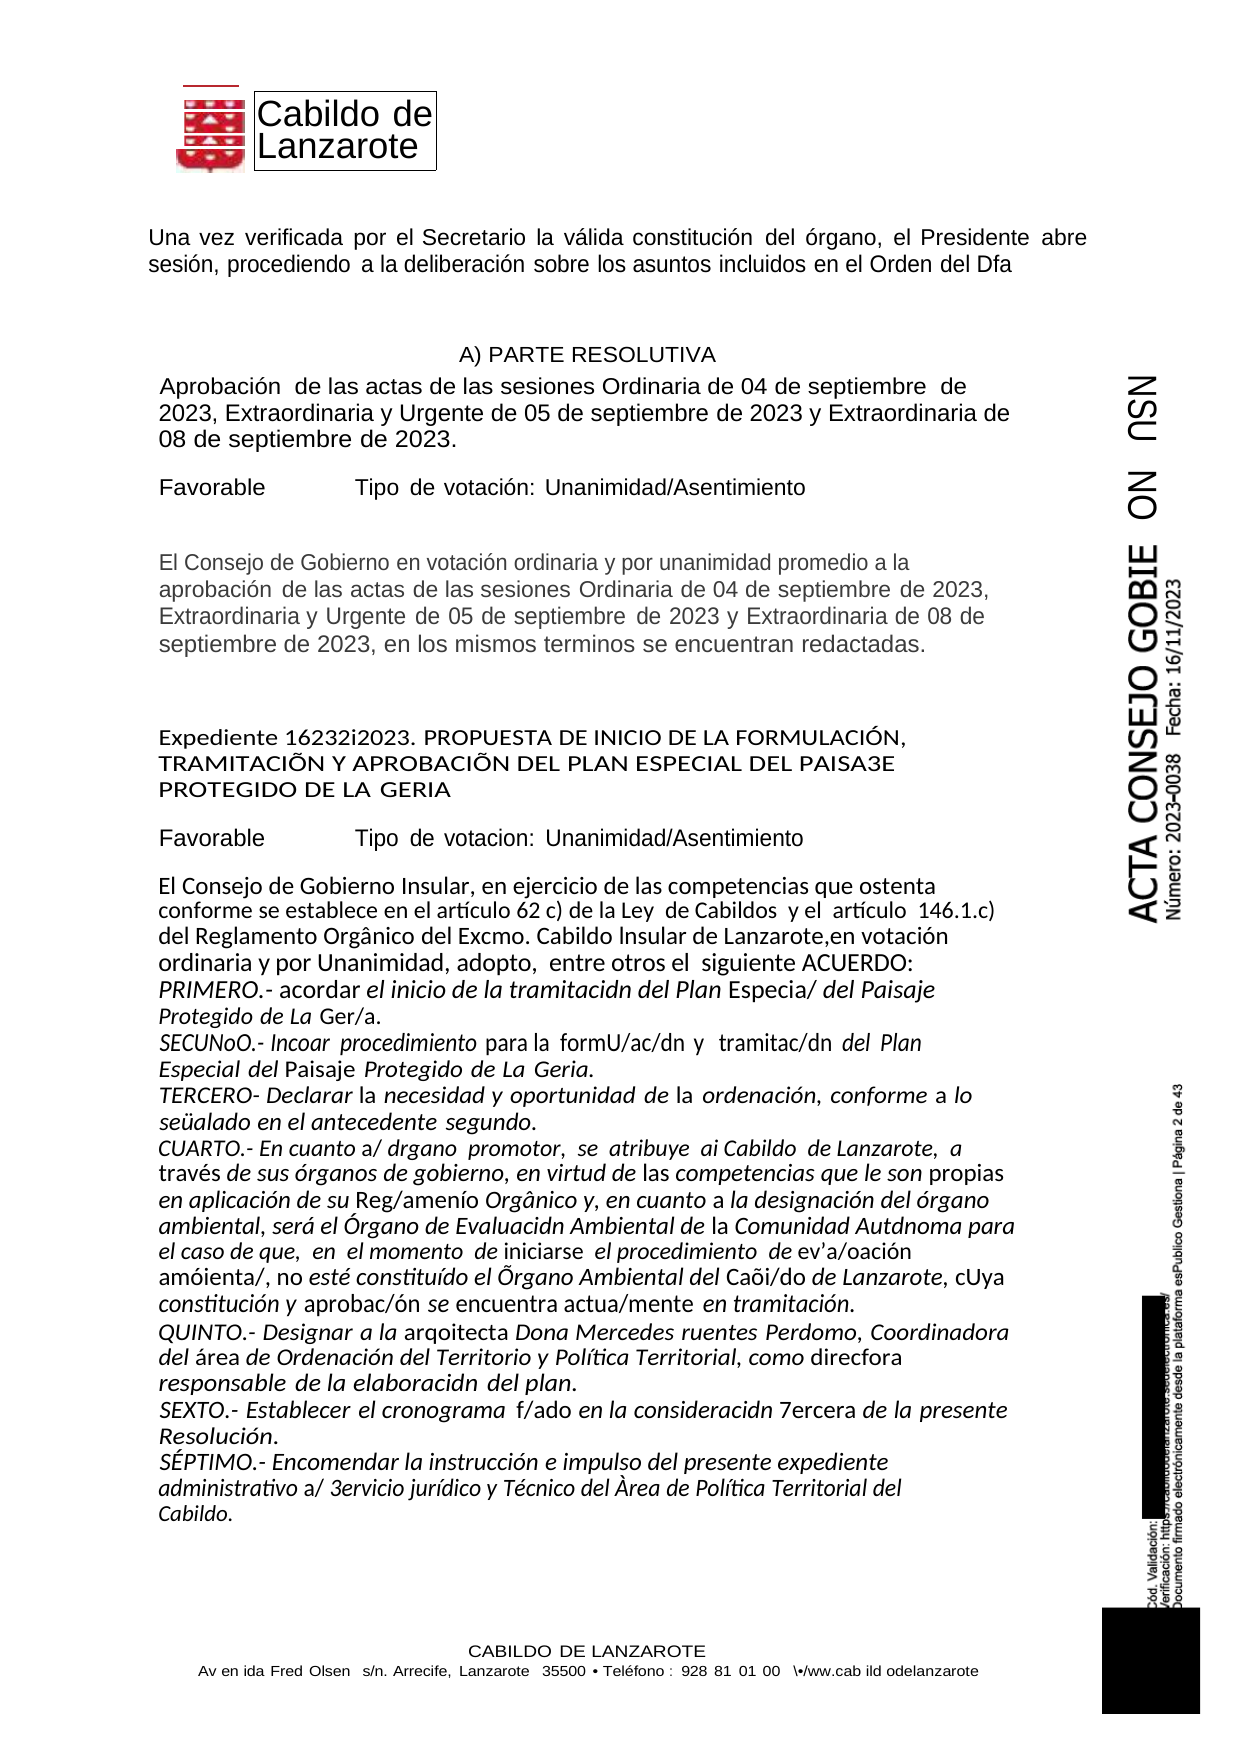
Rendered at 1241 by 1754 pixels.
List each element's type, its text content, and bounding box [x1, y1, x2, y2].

text SECUNoO.- Incoar procedimiento para la formU/ac/dn y tramitac/dn del Plan [159, 1030, 1196, 1056]
text Favorable Tipo de votación: Unanimidad/Asentimiento [158, 474, 1119, 501]
subtitle SÉPTIMO.- Encomendar la instrucción e impulso del presente expediente administrativo a/ 3ervicio jurídico y Técnico del Àrea de Política Territorial del Cabildo. [158, 1449, 975, 1527]
text Una vez verificada por el Secretario la válida constitución del órgano, el Presidente abre [148, 225, 1196, 251]
picture [1102, 1084, 1200, 1714]
subtitle seüalado en el antecedente segundo. [159, 1108, 1102, 1135]
text NSU [1119, 374, 1166, 446]
picture [184, 112, 245, 146]
picture [1128, 545, 1184, 924]
text Expediente 16232i2023. PROPUESTA DE INICIO DE LA FORMULACIÓN, TRAMITACIÕN Y APROBACIÕN DEL PLAN ESPECIAL DEL PAISA3E PROTEGIDO DE LA GERIA [158, 725, 1019, 803]
text Resolución. [158, 1423, 1102, 1449]
text A) PARTE RESOLUTIVA [459, 342, 1037, 367]
picture [176, 149, 245, 173]
text El Consejo de Gobierno en votación ordinaria y por unanimidad promedio a la aprobación de las actas de las sesiones Ordinaria de 04 de septiembre de 2023, Extraordinaria y Urgente de 05 de septiembre de 2023 y Extraordinaria de 08 de septiembre de 2023, en los mismos terminos se encuentran redactadas. [158, 549, 1019, 657]
text TERCERO- Declarar la necesidad y oportunidad de la ordenación, conforme a lo [158, 1082, 1196, 1108]
picture [184, 100, 245, 109]
text sesión, procediendo a la deliberación sobre los asuntos incluidos en el Orden del Dfa [148, 251, 1196, 278]
text Aprobación de las actas de las sesiones Ordinaria de 04 de septiembre de 2023, Extraordinaria y Urgente de 05 de septiembre de 2023 y Extraordinaria de 08 de septiembre de 2023. [158, 374, 1019, 453]
text QUINTO.- Designar a la arqoitecta Dona Mercedes ruentes Perdomo, Coordinadora del área de Ordenación del Territorio y Política Territorial, como direcfora responsable de la elaboracidn del plan. [158, 1319, 1019, 1398]
text Especial del Paisaje Protegido de La Geria. [158, 1056, 1196, 1082]
text CUARTO.- En cuanto a/ drgano promotor, se atribuye ai Cabildo de Lanzarote, a través de sus órganos de gobierno, en virtud de las competencias que le son propias en aplicación de su Reg/amenío Orgânico y, en cuanto a la designación del órgano ambiental, será el Órgano de Evaluacidn Ambiental de la Comunidad Autdnoma para el caso de que, en el momento de iniciarse el procedimiento de ev’a/oación amóienta/, no esté constituído el Õrgano Ambiental del Caõi/do de Lanzarote, cUya constitución y aprobac/ón se encuentra actua/mente en tramitación. [158, 1137, 1019, 1319]
text Favorable Tipo de votacion: Unanimidad/Asentimiento [158, 823, 1128, 851]
subtitle SEXTO.- Establecer el cronograma f/ado en la consideracidn 7ercera de la presente [159, 1398, 1102, 1423]
text El Consejo de Gobierno Insular, en ejercicio de las competencias que ostenta conforme se establece en el artículo 62 c) de la Ley de Cabildos y el artículo 146.1.c) del Reglamento Orgânico del Excmo. Cabildo lnsular de Lanzarote,en votación ordinaria y por Unanimidad, adopto, entre otros el siguiente ACUERDO: PRIMERO.- acordar el inicio de la tramitacidn del Plan Especia/ del Paisaje Protegido de La Ger/a. [158, 874, 1023, 1030]
text NO [1119, 469, 1166, 522]
